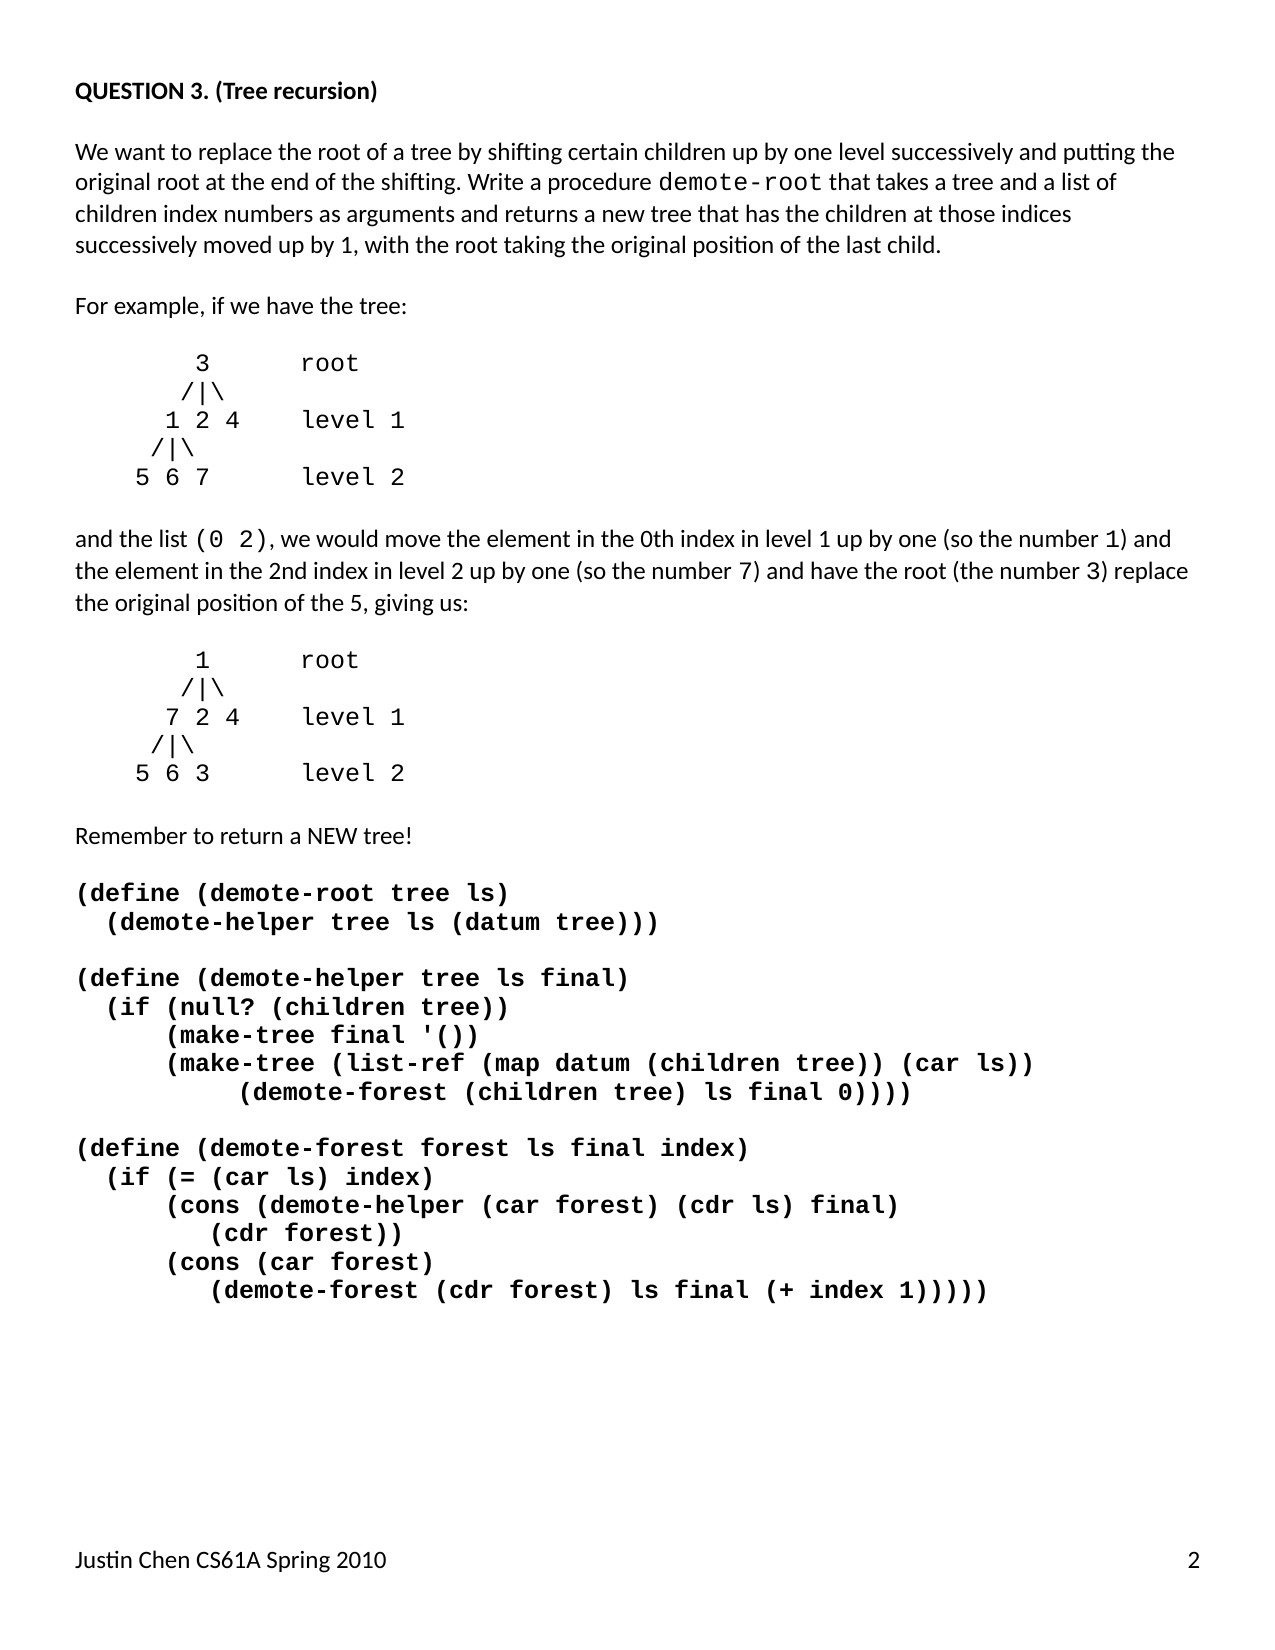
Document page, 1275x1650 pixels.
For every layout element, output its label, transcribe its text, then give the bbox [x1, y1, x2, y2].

text We want to replace the root of a tree by shifting certain children up by one level successively and putting the original root at the end of the shifting. Write a procedure demote-root that takes a tree and a list of children index numbers as arguments and returns a new tree that has the children at those indices successively moved up by 1, with the root taking the original position of the last child. [75, 136, 1200, 259]
text For example, if we have the tree: [75, 290, 1200, 320]
text (if (= (car ls) index) [75, 1164, 1200, 1193]
text /|\ [75, 733, 1200, 761]
text 1 2 4 level 1 [75, 408, 1200, 436]
text (make-tree (list-ref (map datum (children tree)) (car ls)) [75, 1051, 1200, 1079]
text /|\ [75, 436, 1200, 464]
text 7 2 4 level 1 [75, 704, 1200, 733]
text (define (demote-forest forest ls final index) [75, 1136, 1200, 1164]
text (demote-forest (children tree) ls final 0)))) [75, 1079, 1200, 1108]
text and the list (0 2), we would move the element in the 0th index in level 1 up by one (so the number 1) and the element in the 2nd index in level 2 up by one (so the number 7) and have the root (the number 3) replace the original position of the 5, giving us: [75, 523, 1200, 617]
text (cdr forest)) [75, 1221, 1200, 1249]
text /|\ [75, 676, 1200, 704]
text (demote-forest (cdr forest) ls final (+ index 1))))) [75, 1278, 1200, 1306]
text /|\ [75, 379, 1200, 408]
text (define (demote-root tree ls) [75, 881, 1200, 909]
text (cons (demote-helper (car forest) (cdr ls) final) [75, 1193, 1200, 1221]
text QUESTION 3. (Tree recursion) [75, 75, 1200, 106]
text (demote-helper tree ls (datum tree))) [75, 909, 1200, 938]
text (if (null? (children tree)) [75, 994, 1200, 1023]
text 5 6 3 level 2 [75, 761, 1200, 789]
text (define (demote-helper tree ls final) [75, 966, 1200, 994]
text 3 root [75, 351, 1200, 379]
text (cons (car forest) [75, 1249, 1200, 1278]
text 5 6 7 level 2 [75, 464, 1200, 493]
text Remember to return a NEW tree! [75, 820, 1200, 850]
text (make-tree final '()) [75, 1023, 1200, 1051]
text 1 root [75, 648, 1200, 676]
